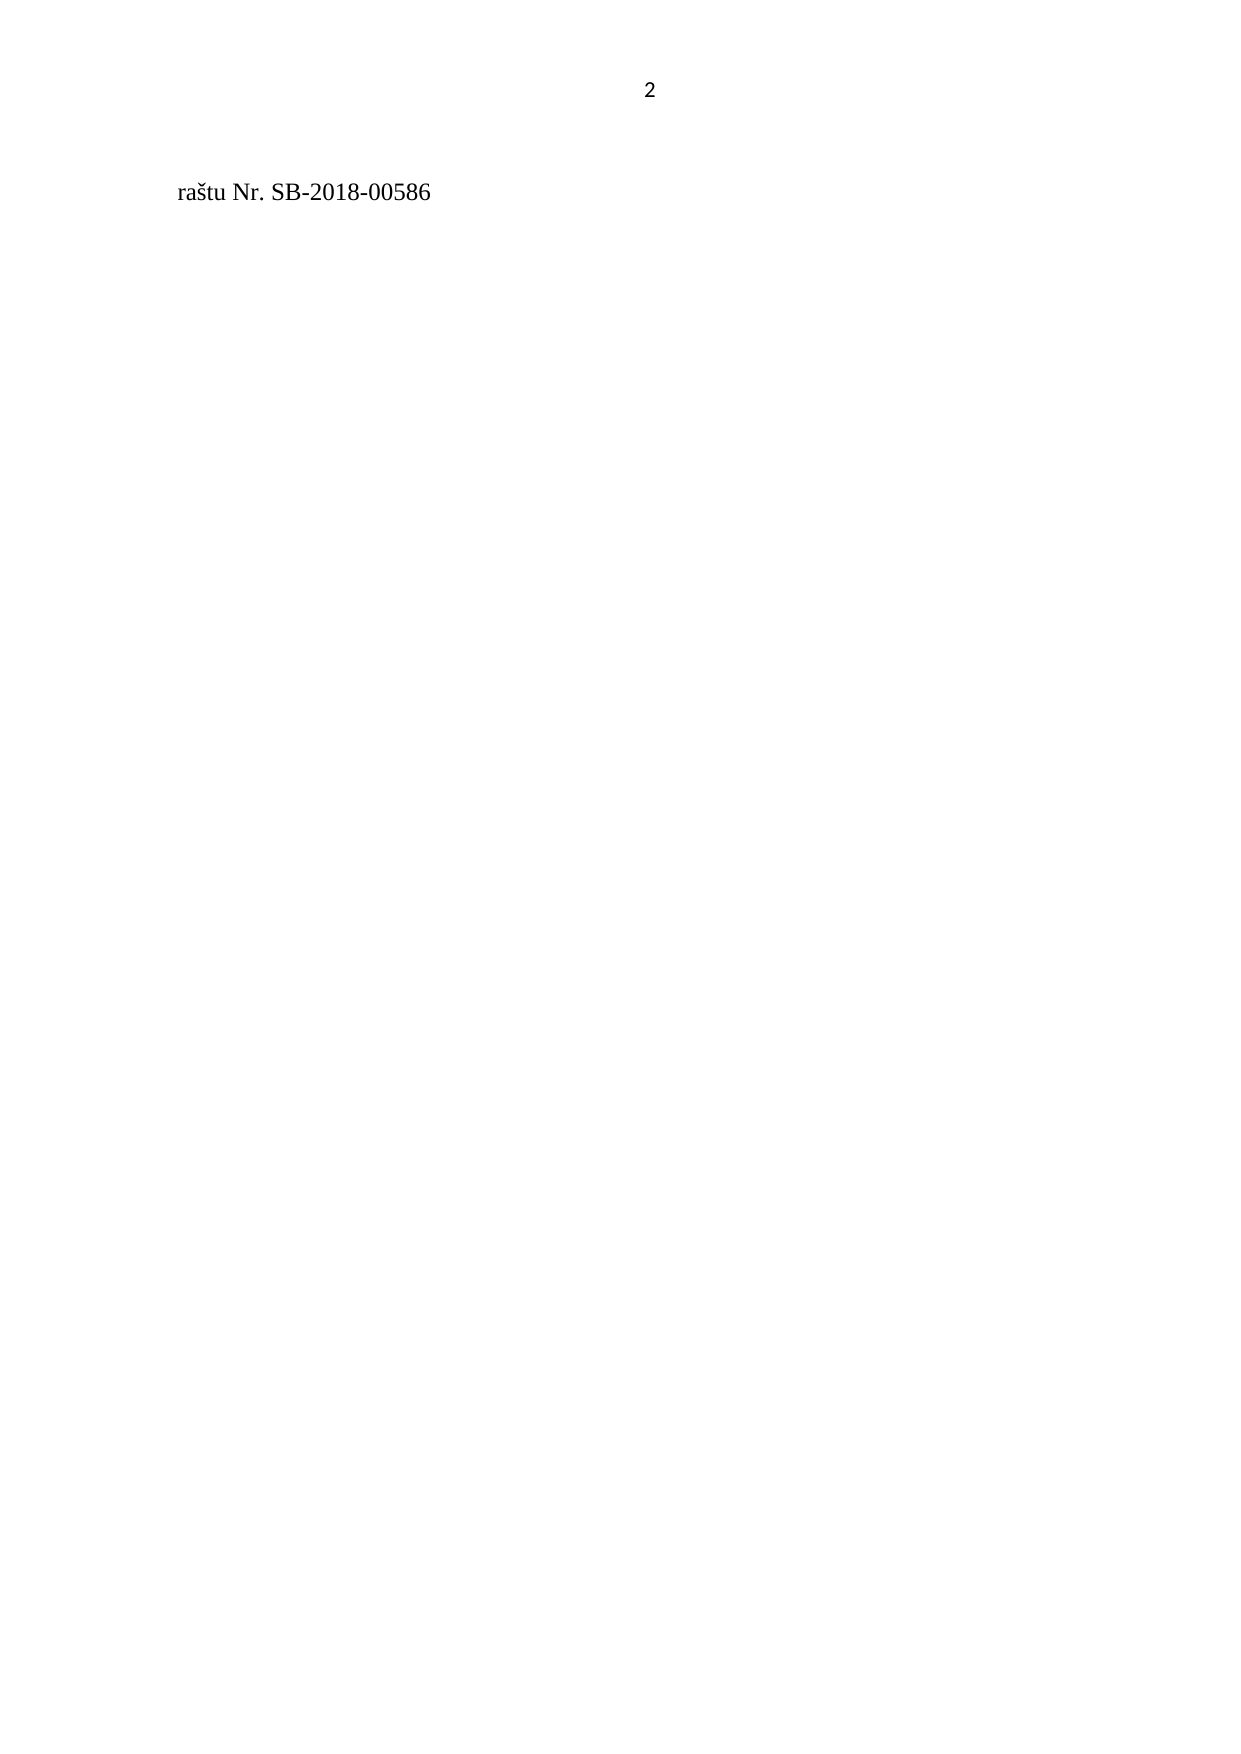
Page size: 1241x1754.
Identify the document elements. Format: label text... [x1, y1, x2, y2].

text raštu Nr. SB-2018-00586 [177, 177, 1122, 206]
